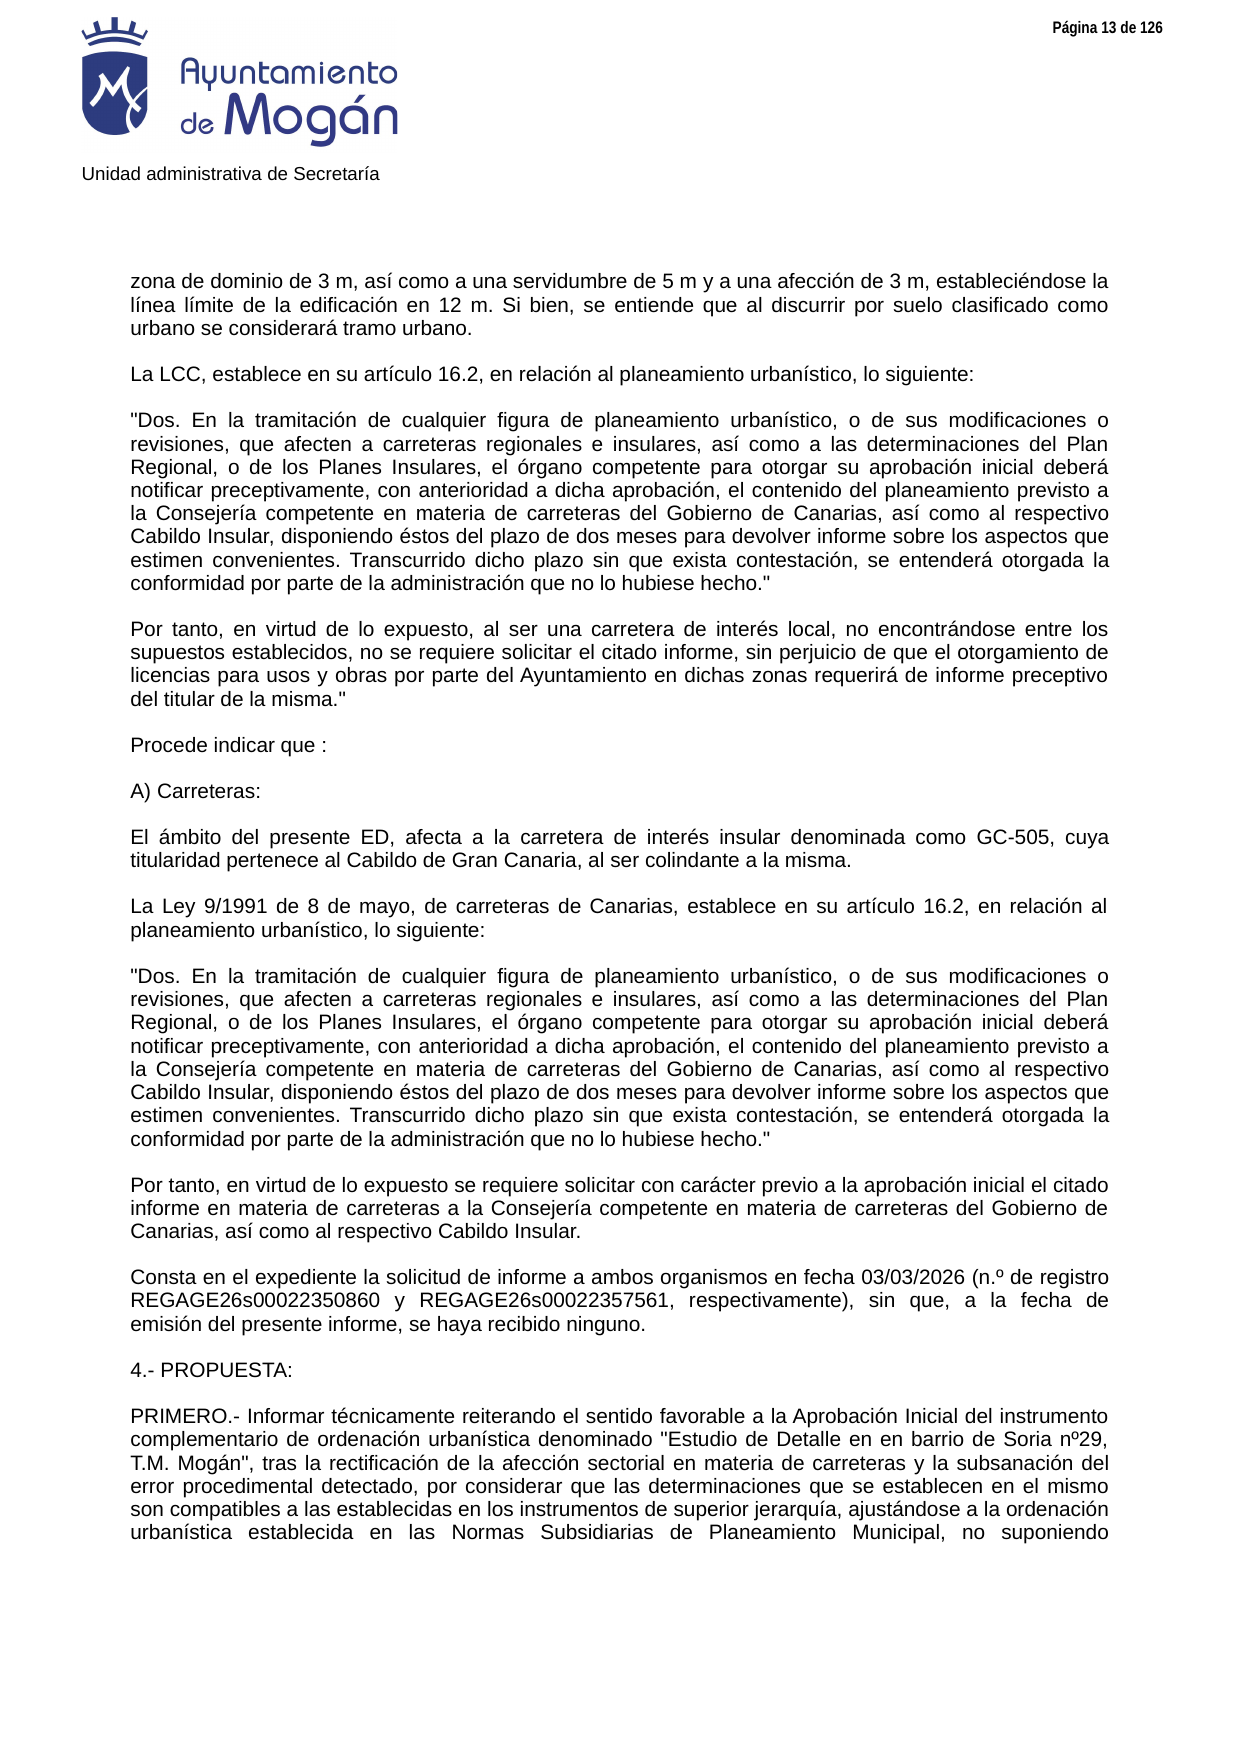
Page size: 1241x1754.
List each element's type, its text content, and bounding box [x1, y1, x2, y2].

text PRIMERO.- Informar técnicamente reiterando el sentido favorable a la Aprobación Inicial del instrumento complementario de ordenación urbanística denominado "Estudio de Detalle en en barrio de Soria nº29, T.M. Mogán", tras la rectificación de la afección sectorial en materia de carreteras y la subsanación del error procedimental detectado, por considerar que las determinaciones que se establecen en el mismo son compatibles a las establecidas en los instrumentos de superior jerarquía, ajustándose a la ordenación urbanística establecida en las Normas Subsidiarias de Planeamiento Municipal, no suponiendo [130, 1404, 1110, 1544]
picture [81, 17, 398, 153]
text Consta en el expediente la solicitud de informe a ambos organismos en fecha 03/03/2026 (n.º de registro REGAGE26s00022350860 y REGAGE26s00022357561, respectivamente), sin que, a la fecha de emisión del presente informe, se haya recibido ninguno. [130, 1266, 1110, 1336]
text Por tanto, en virtud de lo expuesto se requiere solicitar con carácter previo a la aprobación inicial el citado informe en materia de carreteras a la Consejería competente en materia de carreteras del Gobierno de Canarias, así como al respectivo Cabildo Insular. [130, 1173, 1110, 1243]
text Por tanto, en virtud de lo expuesto, al ser una carretera de interés local, no encontrándose entre los supuestos establecidos, no se requiere solicitar el citado informe, sin perjuicio de que el otorgamiento de licencias para usos y obras por parte del Ayuntamiento en dichas zonas requerirá de informe preceptivo del titular de la misma." [130, 618, 1110, 711]
text El ámbito del presente ED, afecta a la carretera de interés insular denominada como GC-505, cuya titularidad pertenece al Cabildo de Gran Canaria, al ser colindante a la misma. [130, 826, 1110, 872]
text 4.- PROPUESTA: [130, 1358, 1110, 1382]
text Procede indicar que : [130, 733, 1110, 757]
text La LCC, establece en su artículo 16.2, en relación al planeamiento urbanístico, lo siguiente: [130, 363, 1110, 386]
text La Ley 9/1991 de 8 de mayo, de carreteras de Canarias, establece en su artículo 16.2, en relación al planeamiento urbanístico, lo siguiente: [130, 895, 1110, 942]
text zona de dominio de 3 m, así como a una servidumbre de 5 m y a una afección de 3 m, estableciéndose la línea límite de la edificación en 12 m. Si bien, se entiende que al discurrir por suelo clasificado como urbano se considerará tramo urbano. [130, 270, 1110, 340]
text "Dos. En la tramitación de cualquier figura de planeamiento urbanístico, o de sus modificaciones o revisiones, que afecten a carreteras regionales e insulares, así como a las determinaciones del Plan Regional, o de los Planes Insulares, el órgano competente para otorgar su aprobación inicial deberá notificar preceptivamente, con anterioridad a dicha aprobación, el contenido del planeamiento previsto a la Consejería competente en materia de carreteras del Gobierno de Canarias, así como al respectivo Cabildo Insular, disponiendo éstos del plazo de dos meses para devolver informe sobre los aspectos que estimen convenientes. Transcurrido dicho plazo sin que exista contestación, se entenderá otorgada la conformidad por parte de la administración que no lo hubiese hecho." [130, 964, 1110, 1150]
text A) Carreteras: [130, 779, 1110, 803]
text "Dos. En la tramitación de cualquier figura de planeamiento urbanístico, o de sus modificaciones o revisiones, que afecten a carreteras regionales e insulares, así como a las determinaciones del Plan Regional, o de los Planes Insulares, el órgano competente para otorgar su aprobación inicial deberá notificar preceptivamente, con anterioridad a dicha aprobación, el contenido del planeamiento previsto a la Consejería competente en materia de carreteras del Gobierno de Canarias, así como al respectivo Cabildo Insular, disponiendo éstos del plazo de dos meses para devolver informe sobre los aspectos que estimen convenientes. Transcurrido dicho plazo sin que exista contestación, se entenderá otorgada la conformidad por parte de la administración que no lo hubiese hecho." [130, 409, 1110, 595]
